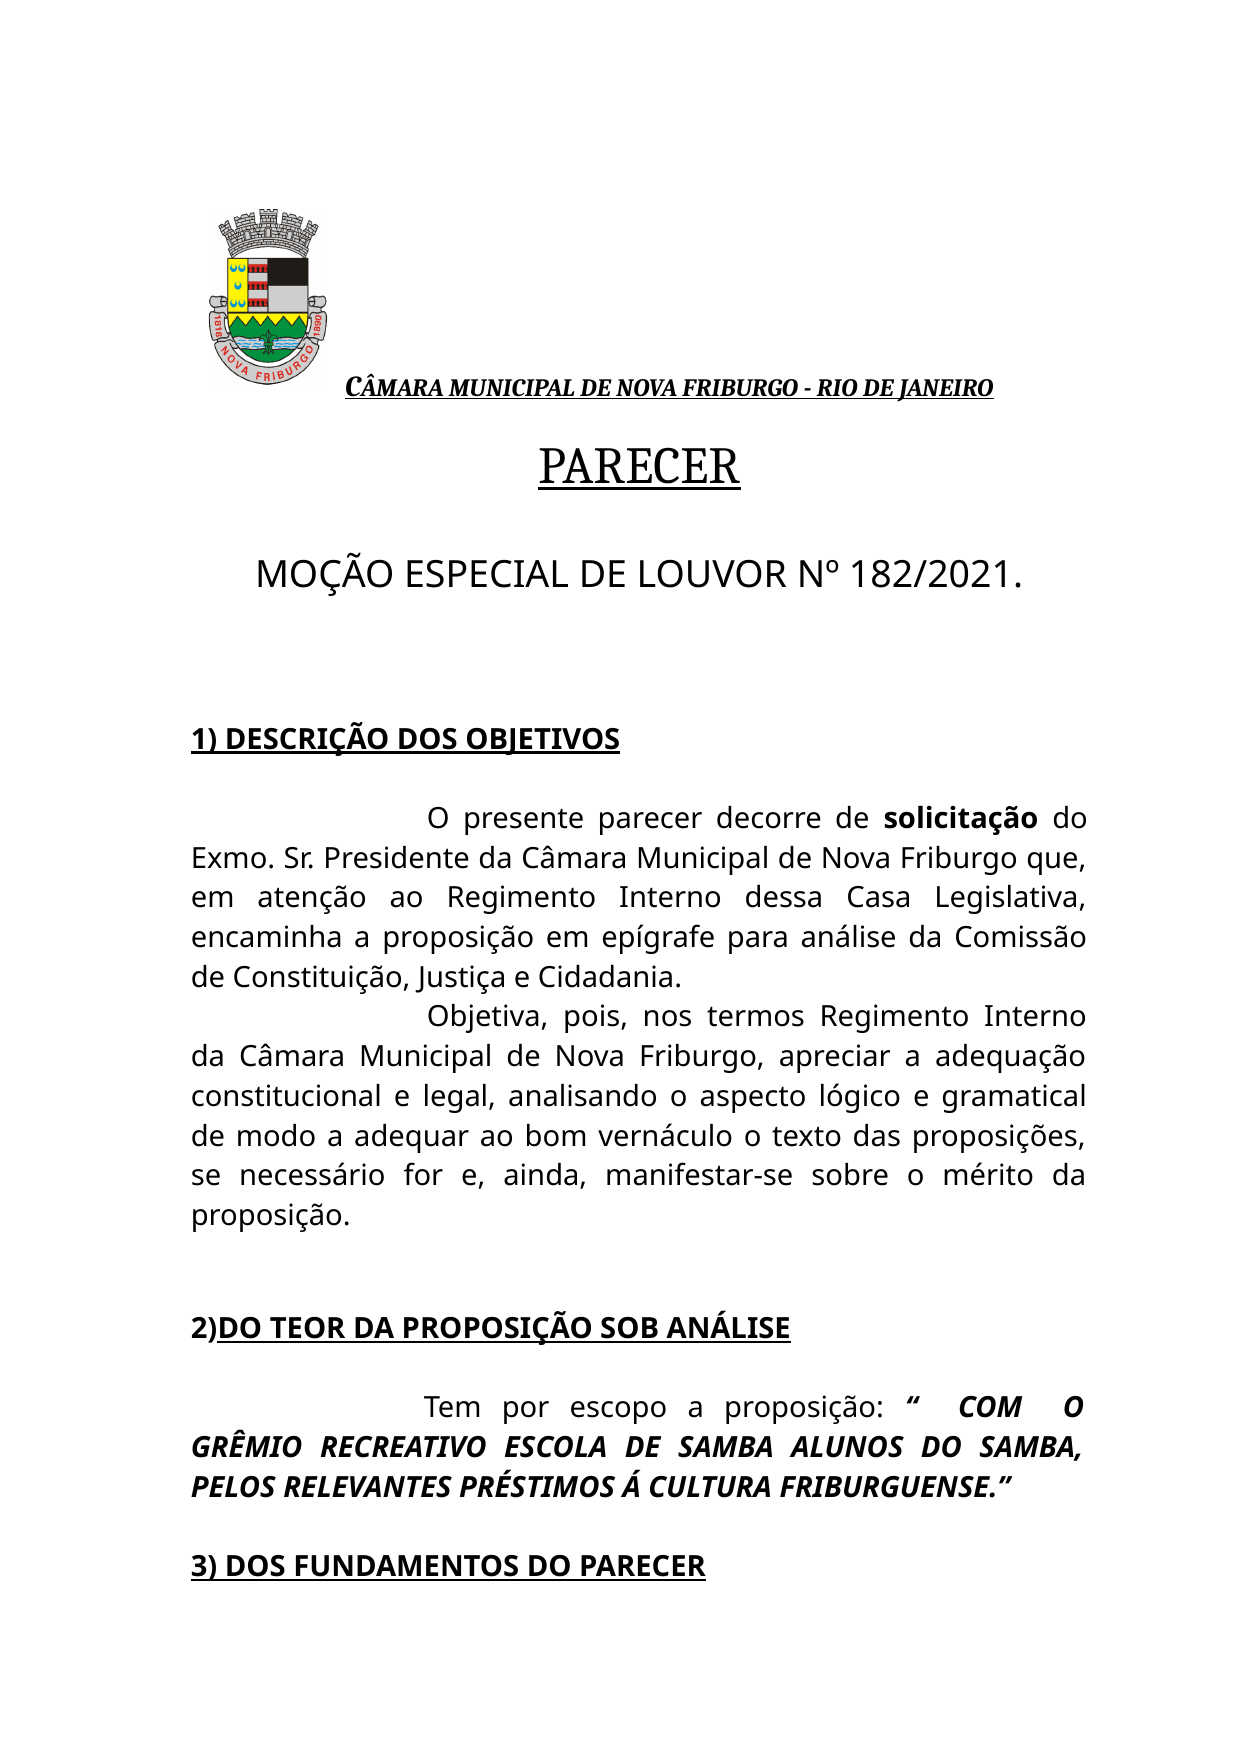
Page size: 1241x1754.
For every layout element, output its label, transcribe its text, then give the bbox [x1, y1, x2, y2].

text O presente parecer decorre de solicitação do Exmo. Sr. Presidente da Câmara Municipal de Nova Friburgo que, em atenção ao Regimento Interno dessa Casa Legislativa, encaminha a proposição em epígrafe para análise da Comissão de Constituição, Justiça e Cidadania. [191, 797, 1087, 996]
text 1) DESCRIÇÃO DOS OBJETIVOS [191, 718, 1087, 758]
text Tem por escopo a proposição: “ COM O GRÊMIO RECREATIVO ESCOLA DE SAMBA ALUNOS DO SAMBA, PELOS RELEVANTES PRÉSTIMOS Á CULTURA FRIBURGUENSE.” [191, 1386, 1087, 1506]
text PARECER [191, 437, 1087, 497]
text Objetiva, pois, nos termos Regimento Interno da Câmara Municipal de Nova Friburgo, apreciar a adequação constitucional e legal, analisando o aspecto lógico e gramatical de modo a adequar ao bom vernáculo o texto das proposições, se necessário for e, ainda, manifestar-se sobre o mérito da proposição. [191, 996, 1087, 1234]
text CÂMARA MUNICIPAL DE NOVA FRIBURGO - RIO DE JANEIRO [191, 198, 1087, 403]
text MOÇÃO ESPECIAL DE LOUVOR Nº 182/2021. [191, 548, 1087, 599]
text 3) DOS FUNDAMENTOS DO PARECER [191, 1545, 1087, 1585]
list DO TEOR DA PROPOSIÇÃO SOB ANÁLISE [191, 1307, 1087, 1347]
